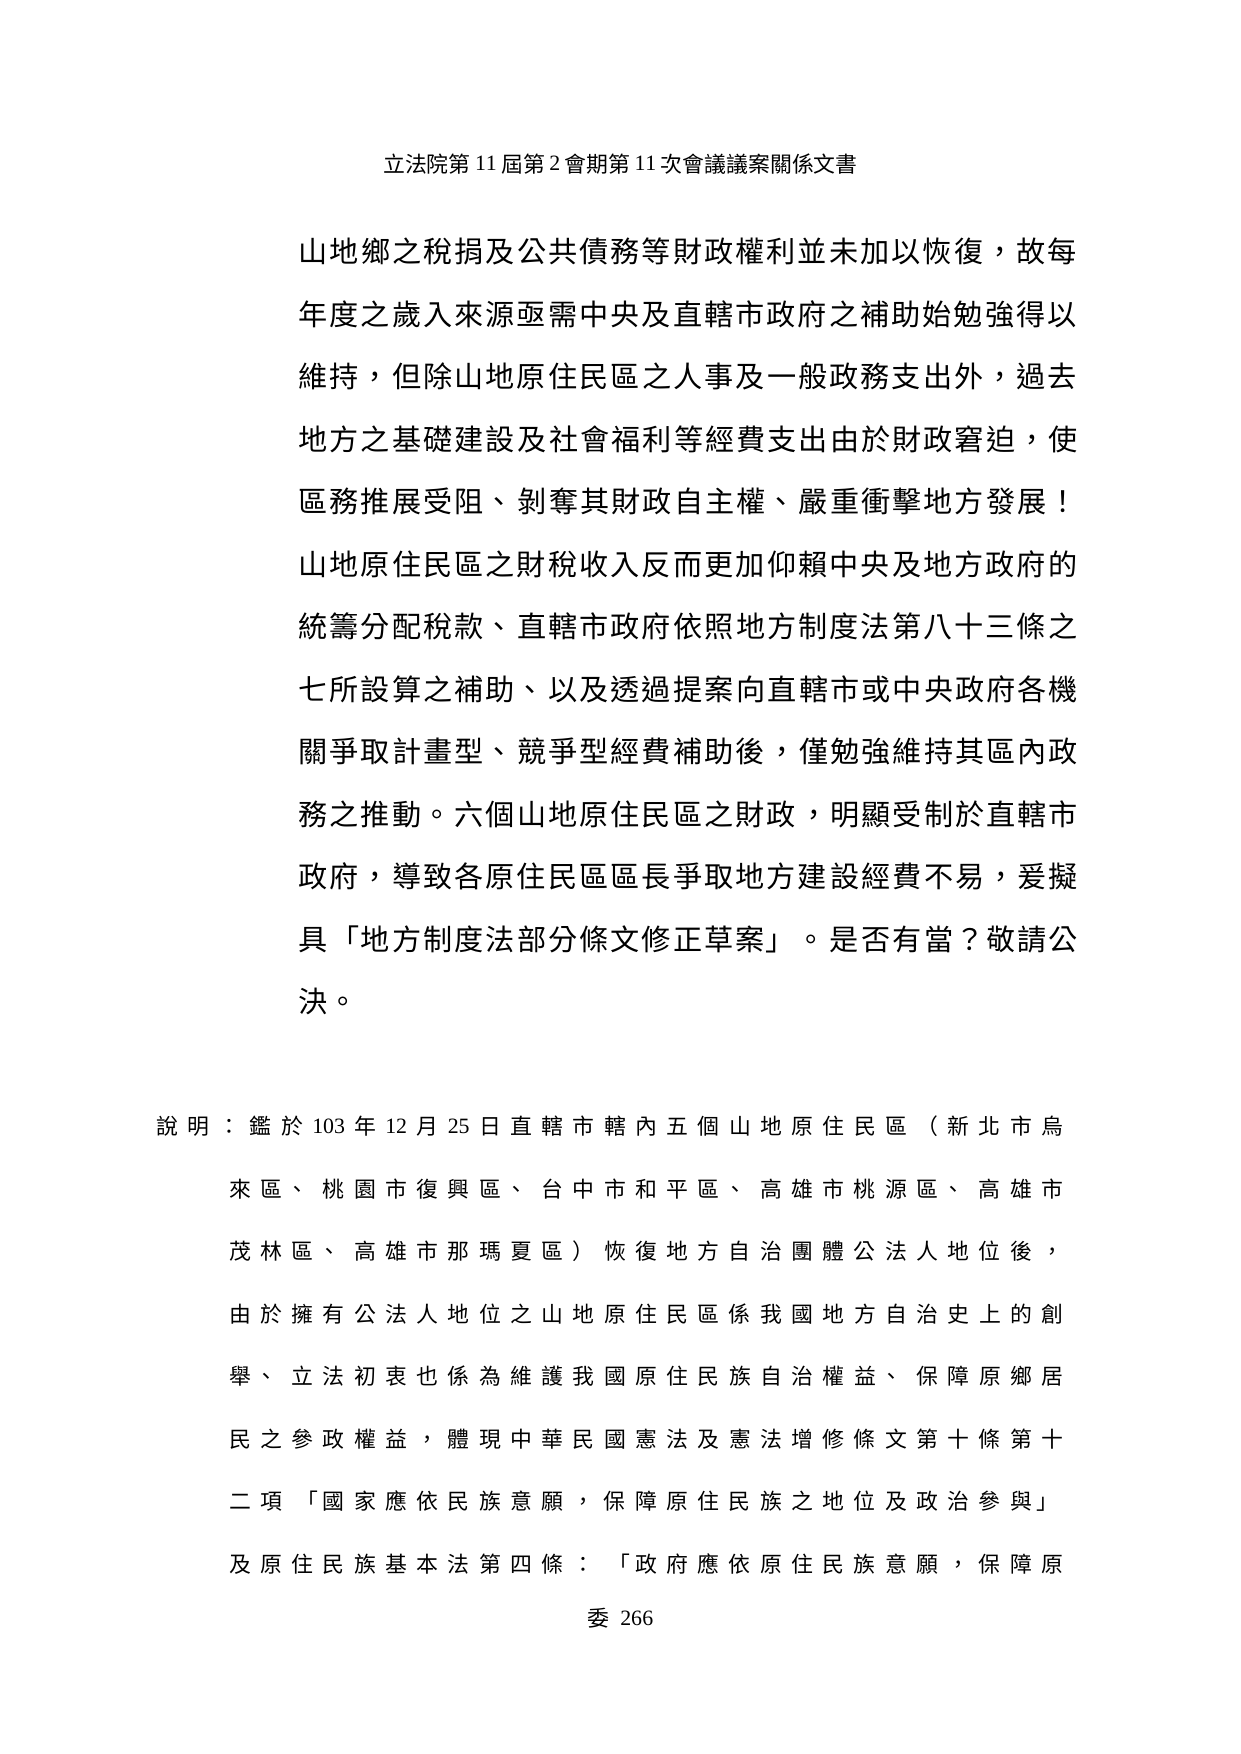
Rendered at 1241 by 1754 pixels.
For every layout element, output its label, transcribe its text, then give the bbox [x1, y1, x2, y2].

text 說明：鑑於103年12月25日直轄市轄內五個山地原住民區（新北市烏來區、桃園市復興區、台中市和平區、高雄市桃源區、高雄市茂林區、高雄市那瑪夏區）恢復地方自治團體公法人地位後，由於擁有公法人地位之山地原住民區係我國地方自治史上的創舉、立法初衷也係為維護我國原住民族自治權益、保障原鄉居民之參政權益，體現中華民國憲法及憲法增修條文第十條第十二項「國家應依民族意願，保障原住民族之地位及政治參與」及原住民族基本法第四條：「政府應依原住民族意願，保障原 [151, 1094, 1089, 1594]
text 山地鄉之稅捐及公共債務等財政權利並未加以恢復，故每年度之歲入來源亟需中央及直轄市政府之補助始勉強得以維持，但除山地原住民區之人事及一般政務支出外，過去地方之基礎建設及社會福利等經費支出由於財政窘迫，使區務推展受阻、剝奪其財政自主權、嚴重衝擊地方發展！山地原住民區之財稅收入反而更加仰賴中央及地方政府的統籌分配稅款、直轄市政府依照地方制度法第八十三條之七所設算之補助、以及透過提案向直轄市或中央政府各機關爭取計畫型、競爭型經費補助後，僅勉強維持其區內政務之推動。六個山地原住民區之財政，明顯受制於直轄市政府，導致各原住民區區長爭取地方建設經費不易，爰擬具「地方制度法部分條文修正草案」。是否有當？敬請公決。 [206, 219, 1089, 1031]
